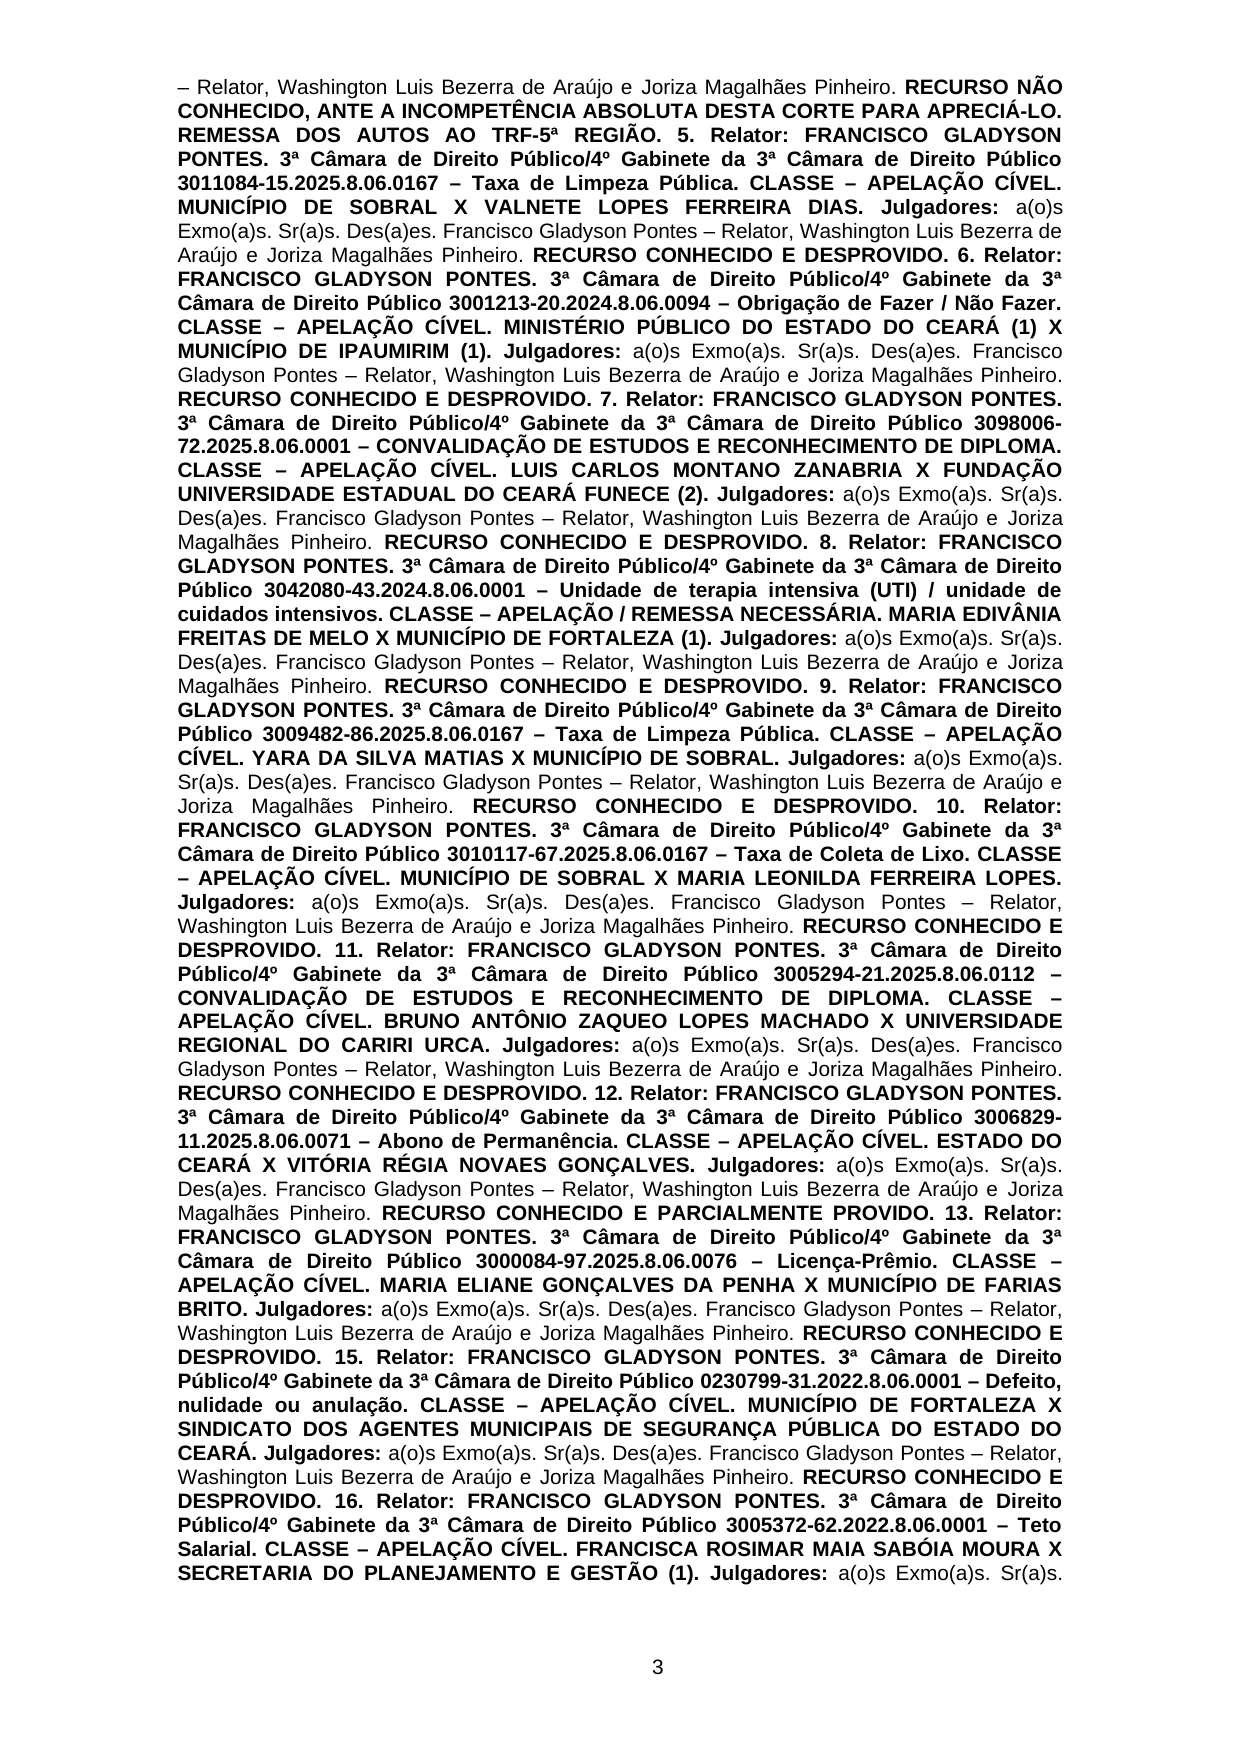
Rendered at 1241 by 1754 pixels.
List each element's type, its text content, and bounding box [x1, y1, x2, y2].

text – Relator, Washington Luis Bezerra de Araújo e Joriza Magalhães Pinheiro. RECURSO NÃO CONHECIDO, ANTE A INCOMPETÊNCIA ABSOLUTA DESTA CORTE PARA APRECIÁ-LO. REMESSA DOS AUTOS AO TRF-5ª REGIÃO. 5. Relator: FRANCISCO GLADYSON PONTES. 3ª Câmara de Direito Público/4º Gabinete da 3ª Câmara de Direito Público 3011084-15.2025.8.06.0167 – Taxa de Limpeza Pública. CLASSE – APELAÇÃO CÍVEL. MUNICÍPIO DE SOBRAL X VALNETE LOPES FERREIRA DIAS. Julgadores: a(o)s Exmo(a)s. Sr(a)s. Des(a)es. Francisco Gladyson Pontes – Relator, Washington Luis Bezerra de Araújo e Joriza Magalhães Pinheiro. RECURSO CONHECIDO E DESPROVIDO. 6. Relator: FRANCISCO GLADYSON PONTES. 3ª Câmara de Direito Público/4º Gabinete da 3ª Câmara de Direito Público 3001213-20.2024.8.06.0094 – Obrigação de Fazer / Não Fazer. CLASSE – APELAÇÃO CÍVEL. MINISTÉRIO PÚBLICO DO ESTADO DO CEARÁ (1) X MUNICÍPIO DE IPAUMIRIM (1). Julgadores: a(o)s Exmo(a)s. Sr(a)s. Des(a)es. Francisco Gladyson Pontes – Relator, Washington Luis Bezerra de Araújo e Joriza Magalhães Pinheiro. RECURSO CONHECIDO E DESPROVIDO. 7. Relator: FRANCISCO GLADYSON PONTES. 3ª Câmara de Direito Público/4º Gabinete da 3ª Câmara de Direito Público 3098006-72.2025.8.06.0001 – CONVALIDAÇÃO DE ESTUDOS E RECONHECIMENTO DE DIPLOMA. CLASSE – APELAÇÃO CÍVEL. LUIS CARLOS MONTANO ZANABRIA X FUNDAÇÃO UNIVERSIDADE ESTADUAL DO CEARÁ FUNECE (2). Julgadores: a(o)s Exmo(a)s. Sr(a)s. Des(a)es. Francisco Gladyson Pontes – Relator, Washington Luis Bezerra de Araújo e Joriza Magalhães Pinheiro. RECURSO CONHECIDO E DESPROVIDO. 8. Relator: FRANCISCO GLADYSON PONTES. 3ª Câmara de Direito Público/4º Gabinete da 3ª Câmara de Direito Público 3042080-43.2024.8.06.0001 – Unidade de terapia intensiva (UTI) / unidade de cuidados intensivos. CLASSE – APELAÇÃO / REMESSA NECESSÁRIA. MARIA EDIVÂNIA FREITAS DE MELO X MUNICÍPIO DE FORTALEZA (1). Julgadores: a(o)s Exmo(a)s. Sr(a)s. Des(a)es. Francisco Gladyson Pontes – Relator, Washington Luis Bezerra de Araújo e Joriza Magalhães Pinheiro. RECURSO CONHECIDO E DESPROVIDO. 9. Relator: FRANCISCO GLADYSON PONTES. 3ª Câmara de Direito Público/4º Gabinete da 3ª Câmara de Direito Público 3009482-86.2025.8.06.0167 – Taxa de Limpeza Pública. CLASSE – APELAÇÃO CÍVEL. YARA DA SILVA MATIAS X MUNICÍPIO DE SOBRAL. Julgadores: a(o)s Exmo(a)s. Sr(a)s. Des(a)es. Francisco Gladyson Pontes – Relator, Washington Luis Bezerra de Araújo e Joriza Magalhães Pinheiro. RECURSO CONHECIDO E DESPROVIDO. 10. Relator: FRANCISCO GLADYSON PONTES. 3ª Câmara de Direito Público/4º Gabinete da 3ª Câmara de Direito Público 3010117-67.2025.8.06.0167 – Taxa de Coleta de Lixo. CLASSE – APELAÇÃO CÍVEL. MUNICÍPIO DE SOBRAL X MARIA LEONILDA FERREIRA LOPES. Julgadores: a(o)s Exmo(a)s. Sr(a)s. Des(a)es. Francisco Gladyson Pontes – Relator, Washington Luis Bezerra de Araújo e Joriza Magalhães Pinheiro. RECURSO CONHECIDO E DESPROVIDO. 11. Relator: FRANCISCO GLADYSON PONTES. 3ª Câmara de Direito Público/4º Gabinete da 3ª Câmara de Direito Público 3005294-21.2025.8.06.0112 – CONVALIDAÇÃO DE ESTUDOS E RECONHECIMENTO DE DIPLOMA. CLASSE – APELAÇÃO CÍVEL. BRUNO ANTÔNIO ZAQUEO LOPES MACHADO X UNIVERSIDADE REGIONAL DO CARIRI URCA. Julgadores: a(o)s Exmo(a)s. Sr(a)s. Des(a)es. Francisco Gladyson Pontes – Relator, Washington Luis Bezerra de Araújo e Joriza Magalhães Pinheiro. RECURSO CONHECIDO E DESPROVIDO. 12. Relator: FRANCISCO GLADYSON PONTES. 3ª Câmara de Direito Público/4º Gabinete da 3ª Câmara de Direito Público 3006829-11.2025.8.06.0071 – Abono de Permanência. CLASSE – APELAÇÃO CÍVEL. ESTADO DO CEARÁ X VITÓRIA RÉGIA NOVAES GONÇALVES. Julgadores: a(o)s Exmo(a)s. Sr(a)s. Des(a)es. Francisco Gladyson Pontes – Relator, Washington Luis Bezerra de Araújo e Joriza Magalhães Pinheiro. RECURSO CONHECIDO E PARCIALMENTE PROVIDO. 13. Relator: FRANCISCO GLADYSON PONTES. 3ª Câmara de Direito Público/4º Gabinete da 3ª Câmara de Direito Público 3000084-97.2025.8.06.0076 – Licença-Prêmio. CLASSE – APELAÇÃO CÍVEL. MARIA ELIANE GONÇALVES DA PENHA X MUNICÍPIO DE FARIAS BRITO. Julgadores: a(o)s Exmo(a)s. Sr(a)s. Des(a)es. Francisco Gladyson Pontes – Relator, Washington Luis Bezerra de Araújo e Joriza Magalhães Pinheiro. RECURSO CONHECIDO E DESPROVIDO. 15. Relator: FRANCISCO GLADYSON PONTES. 3ª Câmara de Direito Público/4º Gabinete da 3ª Câmara de Direito Público 0230799-31.2022.8.06.0001 – Defeito, nulidade ou anulação. CLASSE – APELAÇÃO CÍVEL. MUNICÍPIO DE FORTALEZA X SINDICATO DOS AGENTES MUNICIPAIS DE SEGURANÇA PÚBLICA DO ESTADO DO CEARÁ. Julgadores: a(o)s Exmo(a)s. Sr(a)s. Des(a)es. Francisco Gladyson Pontes – Relator, Washington Luis Bezerra de Araújo e Joriza Magalhães Pinheiro. RECURSO CONHECIDO E DESPROVIDO. 16. Relator: FRANCISCO GLADYSON PONTES. 3ª Câmara de Direito Público/4º Gabinete da 3ª Câmara de Direito Público 3005372-62.2022.8.06.0001 – Teto Salarial. CLASSE – APELAÇÃO CÍVEL. FRANCISCA ROSIMAR MAIA SABÓIA MOURA X SECRETARIA DO PLANEJAMENTO E GESTÃO (1). Julgadores: a(o)s Exmo(a)s. Sr(a)s. [177, 75, 1063, 1584]
